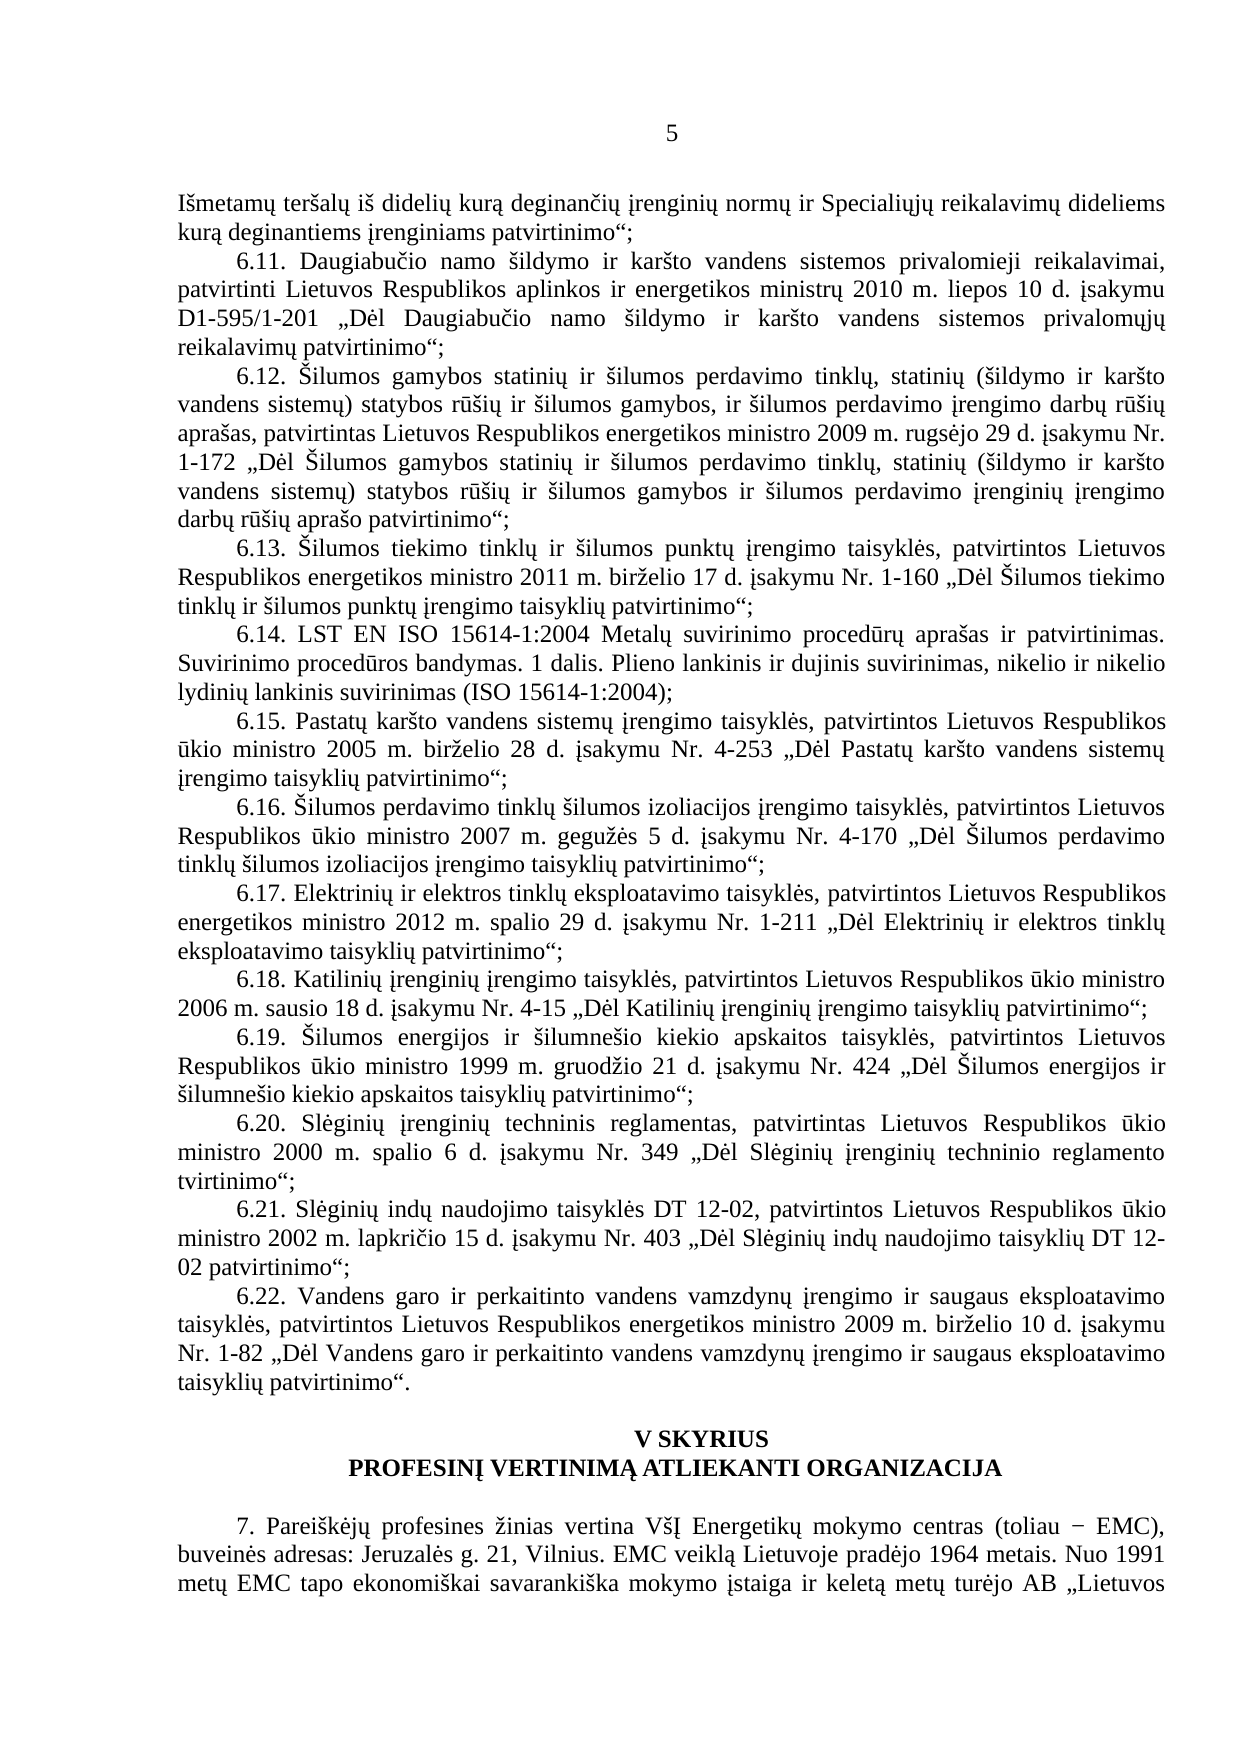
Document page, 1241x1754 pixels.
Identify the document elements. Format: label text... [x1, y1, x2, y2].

text 6.14. LST EN ISO 15614-1:2004 Metalų suvirinimo procedūrų aprašas ir patvirtinimas. Suvirinimo procedūros bandymas. 1 dalis. Plieno lankinis ir dujinis suvirinimas, nikelio ir nikelio lydinių lankinis suvirinimas (ISO 15614-1:2004); [177, 619, 1166, 706]
text 6.22. Vandens garo ir perkaitinto vandens vamzdynų įrengimo ir saugaus eksploatavimo taisyklės, patvirtintos Lietuvos Respublikos energetikos ministro 2009 m. birželio 10 d. įsakymu Nr. 1-82 „Dėl Vandens garo ir perkaitinto vandens vamzdynų įrengimo ir saugaus eksploatavimo taisyklių patvirtinimo“. [177, 1281, 1166, 1396]
text 7. Pareiškėjų profesines žinias vertina VšĮ Energetikų mokymo centras (toliau − EMC), buveinės adresas: Jeruzalės g. 21, Vilnius. EMC veiklą Lietuvoje pradėjo 1964 metais. Nuo 1991 metų EMC tapo ekonomiškai savarankiška mokymo įstaiga ir keletą metų turėjo AB „Lietuvos [177, 1511, 1166, 1597]
text 6.13. Šilumos tiekimo tinklų ir šilumos punktų įrengimo taisyklės, patvirtintos Lietuvos Respublikos energetikos ministro 2011 m. birželio 17 d. įsakymu Nr. 1-160 „Dėl Šilumos tiekimo tinklų ir šilumos punktų įrengimo taisyklių patvirtinimo“; [177, 533, 1166, 619]
text PROFESINĮ VERTINIMĄ ATLIEKANTI ORGANIZACIJA [177, 1453, 1166, 1482]
text 6.16. Šilumos perdavimo tinklų šilumos izoliacijos įrengimo taisyklės, patvirtintos Lietuvos Respublikos ūkio ministro 2007 m. gegužės 5 d. įsakymu Nr. 4-170 „Dėl Šilumos perdavimo tinklų šilumos izoliacijos įrengimo taisyklių patvirtinimo“; [177, 792, 1166, 878]
text Išmetamų teršalų iš didelių kurą deginančių įrenginių normų ir Specialiųjų reikalavimų dideliems kurą deginantiems įrenginiams patvirtinimo“; [177, 188, 1166, 246]
text V SKYRIUS [177, 1424, 1166, 1453]
text 6.19. Šilumos energijos ir šilumnešio kiekio apskaitos taisyklės, patvirtintos Lietuvos Respublikos ūkio ministro 1999 m. gruodžio 21 d. įsakymu Nr. 424 „Dėl Šilumos energijos ir šilumnešio kiekio apskaitos taisyklių patvirtinimo“; [177, 1022, 1166, 1108]
text 6.18. Katilinių įrenginių įrengimo taisyklės, patvirtintos Lietuvos Respublikos ūkio ministro 2006 m. sausio 18 d. įsakymu Nr. 4-15 „Dėl Katilinių įrenginių įrengimo taisyklių patvirtinimo“; [177, 964, 1166, 1022]
text 6.17. Elektrinių ir elektros tinklų eksploatavimo taisyklės, patvirtintos Lietuvos Respublikos energetikos ministro 2012 m. spalio 29 d. įsakymu Nr. 1-211 „Dėl Elektrinių ir elektros tinklų eksploatavimo taisyklių patvirtinimo“; [177, 878, 1166, 964]
text 6.12. Šilumos gamybos statinių ir šilumos perdavimo tinklų, statinių (šildymo ir karšto vandens sistemų) statybos rūšių ir šilumos gamybos, ir šilumos perdavimo įrengimo darbų rūšių aprašas, patvirtintas Lietuvos Respublikos energetikos ministro 2009 m. rugsėjo 29 d. įsakymu Nr. 1-172 „Dėl Šilumos gamybos statinių ir šilumos perdavimo tinklų, statinių (šildymo ir karšto vandens sistemų) statybos rūšių ir šilumos gamybos ir šilumos perdavimo įrenginių įrengimo darbų rūšių aprašo patvirtinimo“; [177, 361, 1166, 533]
text 6.21. Slėginių indų naudojimo taisyklės DT 12-02, patvirtintos Lietuvos Respublikos ūkio ministro 2002 m. lapkričio 15 d. įsakymu Nr. 403 „Dėl Slėginių indų naudojimo taisyklių DT 12-02 patvirtinimo“; [177, 1194, 1166, 1281]
text 6.15. Pastatų karšto vandens sistemų įrengimo taisyklės, patvirtintos Lietuvos Respublikos ūkio ministro 2005 m. birželio 28 d. įsakymu Nr. 4-253 „Dėl Pastatų karšto vandens sistemų įrengimo taisyklių patvirtinimo“; [177, 706, 1166, 792]
text 6.20. Slėginių įrenginių techninis reglamentas, patvirtintas Lietuvos Respublikos ūkio ministro 2000 m. spalio 6 d. įsakymu Nr. 349 „Dėl Slėginių įrenginių techninio reglamento tvirtinimo“; [177, 1108, 1166, 1194]
text 6.11. Daugiabučio namo šildymo ir karšto vandens sistemos privalomieji reikalavimai, patvirtinti Lietuvos Respublikos aplinkos ir energetikos ministrų 2010 m. liepos 10 d. įsakymu D1-595/1-201 „Dėl Daugiabučio namo šildymo ir karšto vandens sistemos privalomųjų reikalavimų patvirtinimo“; [177, 246, 1166, 361]
